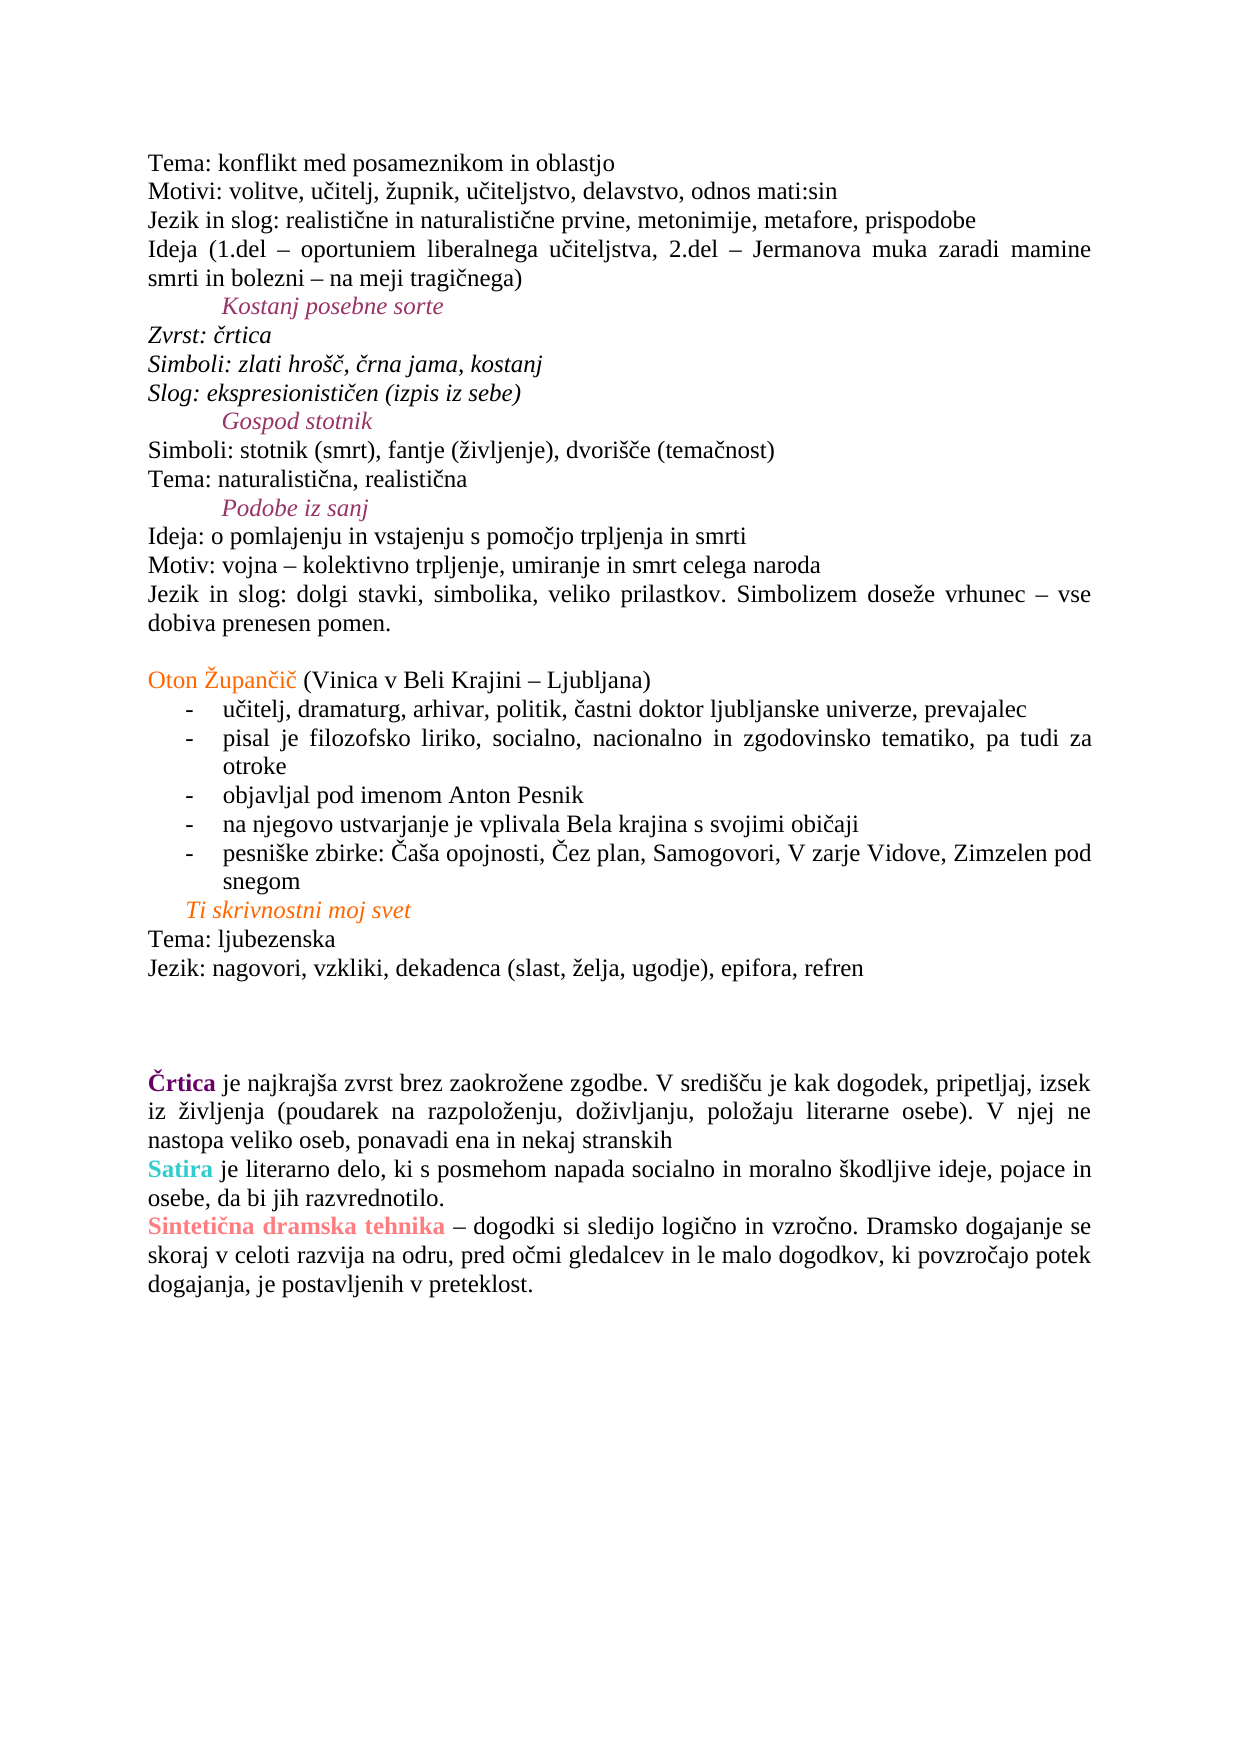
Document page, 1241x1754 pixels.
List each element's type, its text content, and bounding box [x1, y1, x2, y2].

text Simboli: stotnik (smrt), fantje (življenje), dvorišče (temačnost) [148, 435, 1093, 464]
text Jezik in slog: dolgi stavki, simbolika, veliko prilastkov. Simbolizem doseže vrhunec – vse dobiva prenesen pomen. [148, 579, 1093, 636]
list pisal je filozofsko liriko, socialno, nacionalno in zgodovinsko tematiko, pa tudi za otroke [185, 723, 1093, 780]
text Motivi: volitve, učitelj, župnik, učiteljstvo, delavstvo, odnos mati:sin [148, 176, 1093, 205]
text Ideja (1.del – oportuniem liberalnega učiteljstva, 2.del – Jermanova muka zaradi mamine smrti in bolezni – na meji tragičnega) [148, 234, 1093, 291]
list objavljal pod imenom Anton Pesnik [185, 780, 1093, 809]
text Oton Župančič (Vinica v Beli Krajini – Ljubljana) [148, 665, 1093, 694]
text Podobe iz sanj [148, 493, 1093, 521]
list na njegovo ustvarjanje je vplivala Bela krajina s svojimi običaji [185, 809, 1093, 838]
text Kostanj posebne sorte [148, 291, 1093, 320]
text Tema: ljubezenska [148, 924, 1093, 953]
text Sintetična dramska tehnika – dogodki si sledijo logično in vzročno. Dramsko dogajanje se skoraj v celoti razvija na odru, pred očmi gledalcev in le malo dogodkov, ki povzročajo potek dogajanja, je postavljenih v preteklost. [148, 1211, 1093, 1298]
text Tema: konflikt med posameznikom in oblastjo [148, 148, 1093, 176]
list pesniške zbirke: Čaša opojnosti, Čez plan, Samogovori, V zarje Vidove, Zimzelen pod snegom [185, 838, 1093, 895]
text Simboli: zlati hrošč, črna jama, kostanj [148, 349, 1093, 378]
text Črtica je najkrajša zvrst brez zaokrožene zgodbe. V središču je kak dogodek, pripetljaj, izsek iz življenja (poudarek na razpoloženju, doživljanju, položaju literarne osebe). V njej ne nastopa veliko oseb, ponavadi ena in nekaj stranskih [148, 1068, 1093, 1154]
text Gospod stotnik [148, 406, 1093, 435]
text Ti skrivnostni moj svet [185, 895, 1093, 924]
text Ideja: o pomlajenju in vstajenju s pomočjo trpljenja in smrti [148, 521, 1093, 550]
text Motiv: vojna – kolektivno trpljenje, umiranje in smrt celega naroda [148, 550, 1093, 579]
text Satira je literarno delo, ki s posmehom napada socialno in moralno škodljive ideje, pojace in osebe, da bi jih razvrednotilo. [148, 1154, 1093, 1211]
text Jezik in slog: realistične in naturalistične prvine, metonimije, metafore, prispodobe [148, 205, 1093, 234]
list učitelj, dramaturg, arhivar, politik, častni doktor ljubljanske univerze, prevajalec [185, 694, 1093, 723]
text Tema: naturalistična, realistična [148, 464, 1093, 493]
text Jezik: nagovori, vzkliki, dekadenca (slast, želja, ugodje), epifora, refren [148, 953, 1093, 981]
text Zvrst: črtica [148, 320, 1093, 349]
text Slog: ekspresionističen (izpis iz sebe) [148, 378, 1093, 406]
